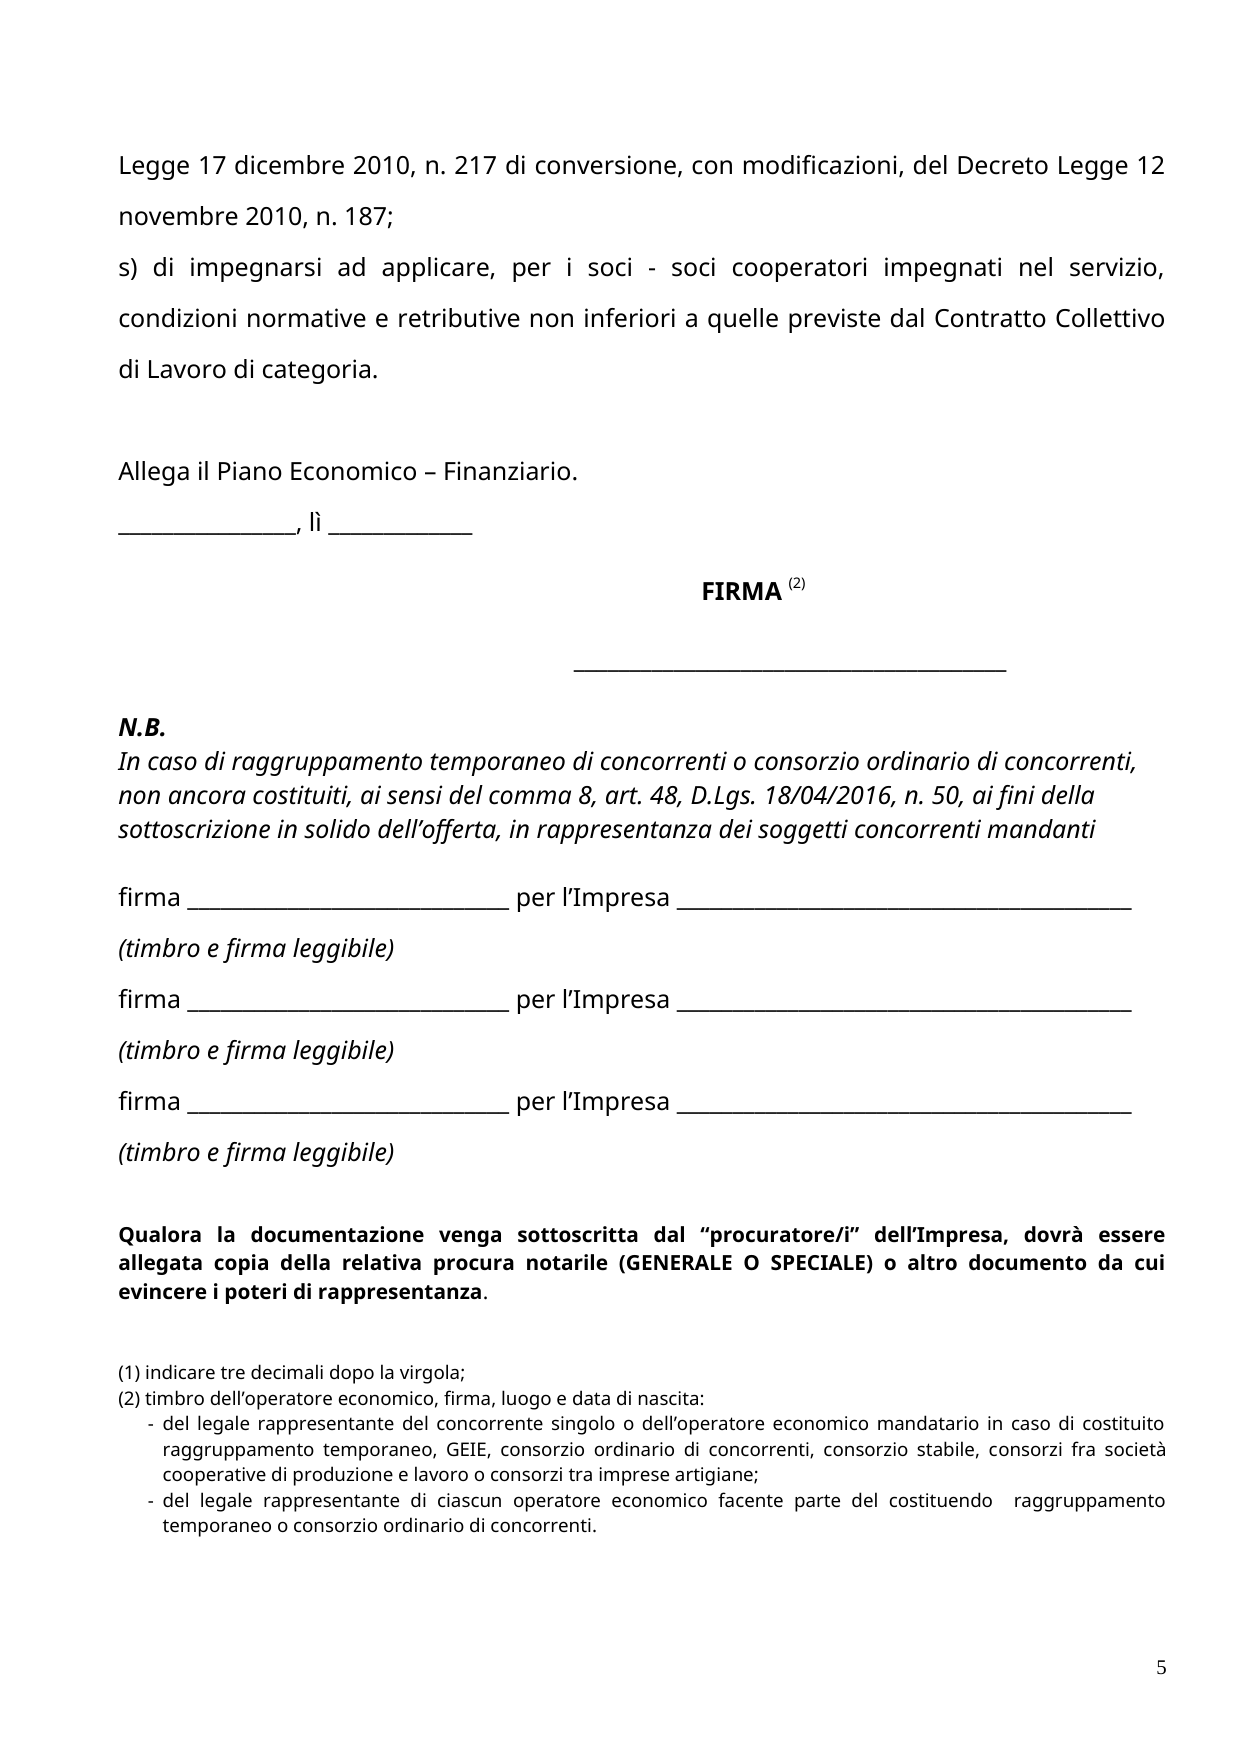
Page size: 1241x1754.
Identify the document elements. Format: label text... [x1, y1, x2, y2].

text firma _____________________________ per l’Impresa _________________________________________ [118, 982, 1166, 1016]
text _______________________________________ [118, 641, 1166, 675]
text (timbro e firma leggibile) [118, 1033, 1166, 1067]
text (1) indicare tre decimali dopo la virgola; [118, 1359, 1166, 1385]
text - del legale rappresentante del concorrente singolo o dell’operatore economico mandatario in caso di costituito raggruppamento temporaneo, GEIE, consorzio ordinario di concorrenti, consorzio stabile, consorzi fra società cooperative di produzione e lavoro o consorzi tra imprese artigiane; [148, 1410, 1166, 1487]
text Qualora la documentazione venga sottoscritta dal “procuratore/i” dell’Impresa, dovrà essere allegata copia della relativa procura notarile (GENERALE O SPECIALE) o altro documento da cui evincere i poteri di rappresentanza. [118, 1220, 1166, 1305]
text (timbro e firma leggibile) [118, 1135, 1166, 1169]
text (2) timbro dell’operatore economico, firma, luogo e data di nascita: [118, 1385, 1166, 1410]
subtitle FIRMA (2) [118, 573, 1166, 607]
text In caso di raggruppamento temporaneo di concorrenti o consorzio ordinario di concorrenti, non ancora costituiti, ai sensi del comma 8, art. 48, D.Lgs. 18/04/2016, n. 50, ai fini della sottoscrizione in solido dell’offerta, in rappresentanza dei soggetti concorrenti mandanti [118, 743, 1166, 846]
text Legge 17 dicembre 2010, n. 217 di conversione, con modificazioni, del Decreto Legge 12 novembre 2010, n. 187; [118, 148, 1166, 233]
text (timbro e firma leggibile) [118, 931, 1166, 965]
text s) di impegnarsi ad applicare, per i soci - soci cooperatori impegnati nel servizio, condizioni normative e retributive non inferiori a quelle previste dal Contratto Collettivo di Lavoro di categoria. [118, 250, 1166, 386]
text Allega il Piano Economico – Finanziario. [118, 454, 1166, 488]
text - del legale rappresentante di ciascun operatore economico facente parte del costituendo raggruppamento temporaneo o consorzio ordinario di concorrenti. [148, 1487, 1166, 1538]
text ________________, lì _____________ [118, 505, 1166, 539]
text firma _____________________________ per l’Impresa _________________________________________ [118, 880, 1166, 914]
text N.B. [118, 709, 1166, 743]
text firma _____________________________ per l’Impresa _________________________________________ [118, 1084, 1166, 1118]
